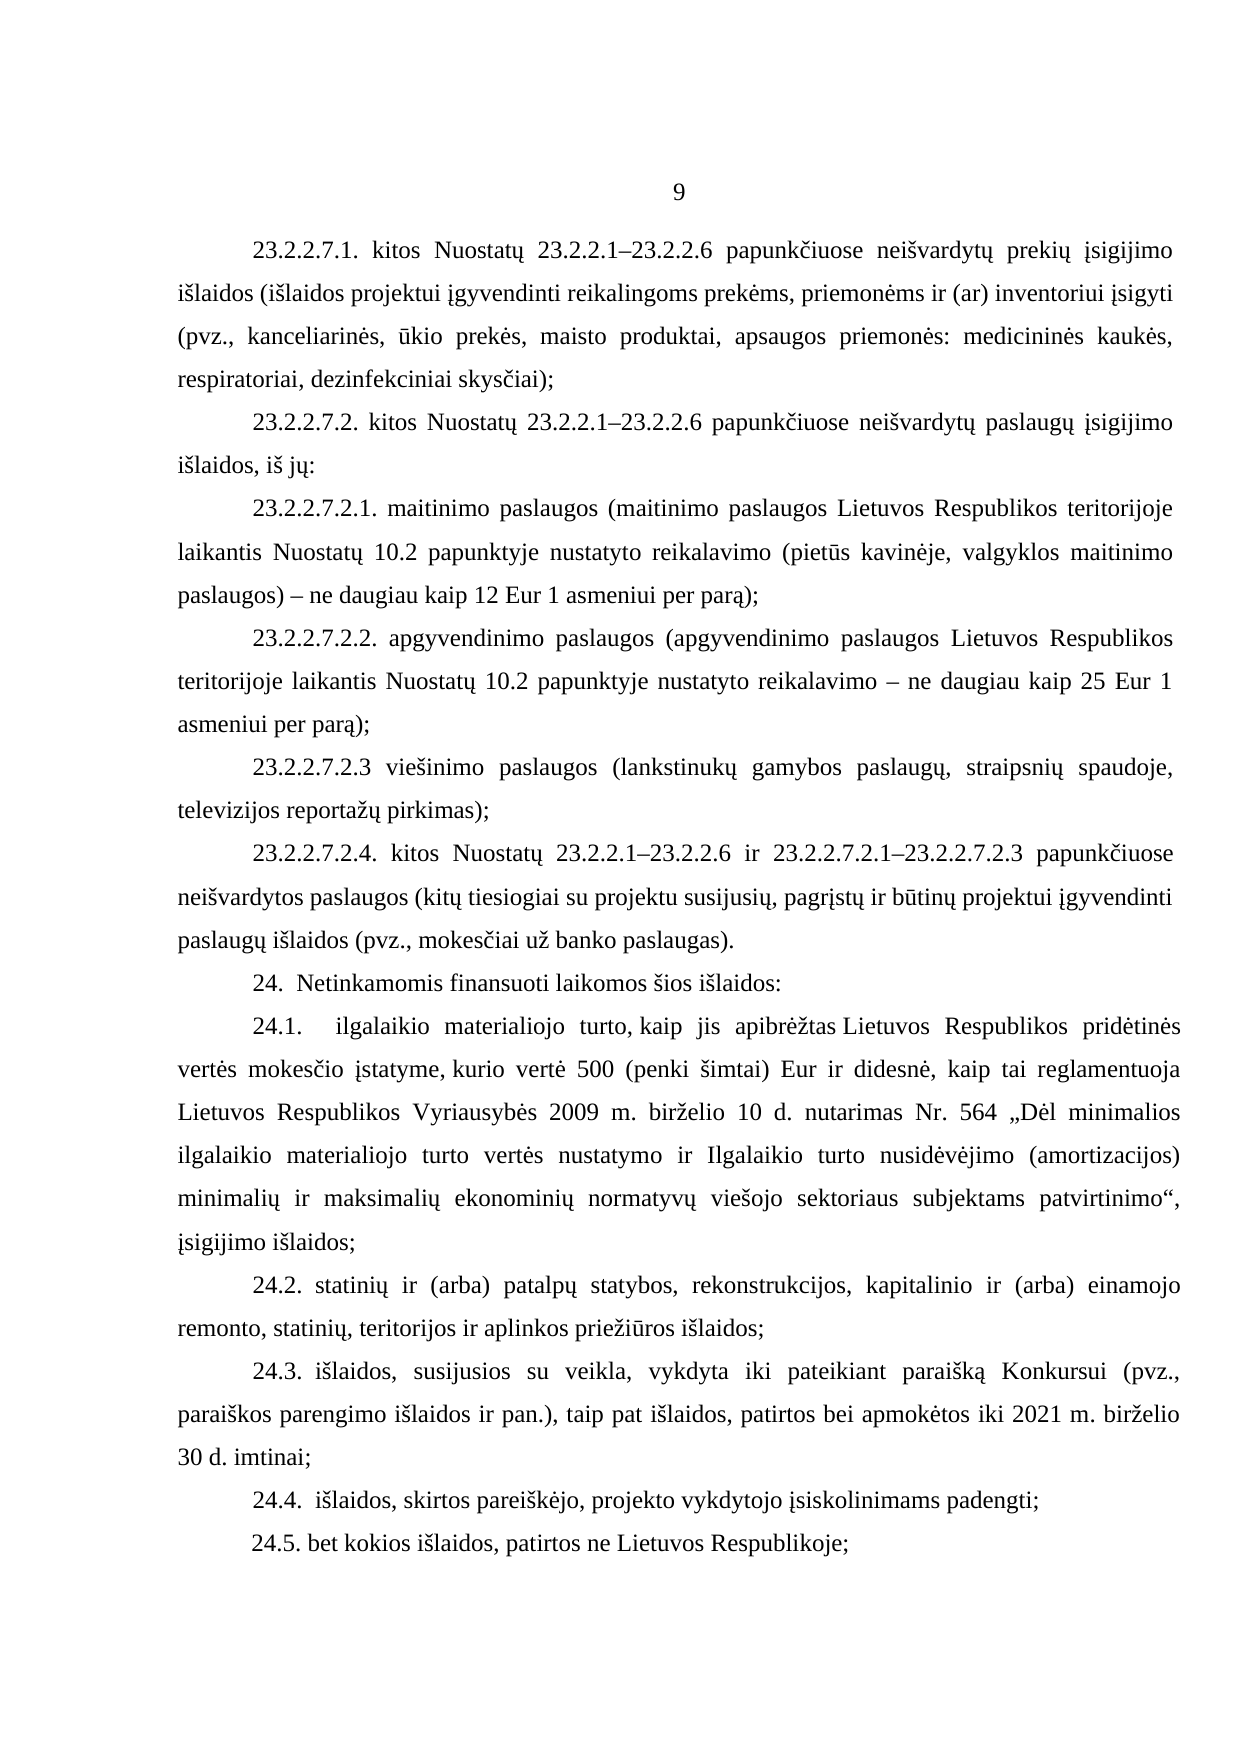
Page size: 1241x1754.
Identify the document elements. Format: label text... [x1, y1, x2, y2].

text 23.2.2.7.2. kitos Nuostatų 23.2.2.1–23.2.2.6 papunkčiuose neišvardytų paslaugų įsigijimo išlaidos, iš jų: [177, 407, 1174, 479]
text 23.2.2.7.1. kitos Nuostatų 23.2.2.1–23.2.2.6 papunkčiuose neišvardytų prekių įsigijimo išlaidos (išlaidos projektui įgyvendinti reikalingoms prekėms, priemonėms ir (ar) inventoriui įsigyti (pvz., kanceliarinės, ūkio prekės, maisto produktai, apsaugos priemonės: medicininės kaukės, respiratoriai, dezinfekciniai skysčiai); [177, 235, 1174, 393]
text 24.2. statinių ir (arba) patalpų statybos, rekonstrukcijos, kapitalinio ir (arba) einamojo remonto, statinių, teritorijos ir aplinkos priežiūros išlaidos; [177, 1270, 1181, 1342]
text 24. Netinkamomis finansuoti laikomos šios išlaidos: [177, 968, 1181, 997]
text 23.2.2.7.2.3 viešinimo paslaugos (lankstinukų gamybos paslaugų, straipsnių spaudoje, televizijos reportažų pirkimas); [177, 752, 1174, 824]
text 24.3. išlaidos, susijusios su veikla, vykdyta iki pateikiant paraišką Konkursui (pvz., paraiškos parengimo išlaidos ir pan.), taip pat išlaidos, patirtos bei apmokėtos iki 2021 m. birželio 30 d. imtinai; [177, 1356, 1181, 1471]
text 24.5. bet kokios išlaidos, patirtos ne Lietuvos Respublikoje; [177, 1528, 1181, 1557]
text 24.4. išlaidos, skirtos pareiškėjo, projekto vykdytojo įsiskolinimams padengti; [177, 1485, 1181, 1514]
text 23.2.2.7.2.4. kitos Nuostatų 23.2.2.1–23.2.2.6 ir 23.2.2.7.2.1–23.2.2.7.2.3 papunkčiuose neišvardytos paslaugos (kitų tiesiogiai su projektu susijusių, pagrįstų ir būtinų projektui įgyvendinti paslaugų išlaidos (pvz., mokesčiai už banko paslaugas). [177, 838, 1174, 953]
text 24.1. ilgalaikio materialiojo turto, kaip jis apibrėžtas Lietuvos Respublikos pridėtinės vertės mokesčio įstatyme, kurio vertė 500 (penki šimtai) Eur ir didesnė, kaip tai reglamentuoja Lietuvos Respublikos Vyriausybės 2009 m. birželio 10 d. nutarimas Nr. 564 „Dėl minimalios ilgalaikio materialiojo turto vertės nustatymo ir Ilgalaikio turto nusidėvėjimo (amortizacijos) minimalių ir maksimalių ekonominių normatyvų viešojo sektoriaus subjektams patvirtinimo“, įsigijimo išlaidos; [177, 1011, 1181, 1255]
text 23.2.2.7.2.2. apgyvendinimo paslaugos (apgyvendinimo paslaugos Lietuvos Respublikos teritorijoje laikantis Nuostatų 10.2 papunktyje nustatyto reikalavimo – ne daugiau kaip 25 Eur 1 asmeniui per parą); [177, 623, 1174, 738]
text 23.2.2.7.2.1. maitinimo paslaugos (maitinimo paslaugos Lietuvos Respublikos teritorijoje laikantis Nuostatų 10.2 papunktyje nustatyto reikalavimo (pietūs kavinėje, valgyklos maitinimo paslaugos) – ne daugiau kaip 12 Eur 1 asmeniui per parą); [177, 493, 1174, 608]
